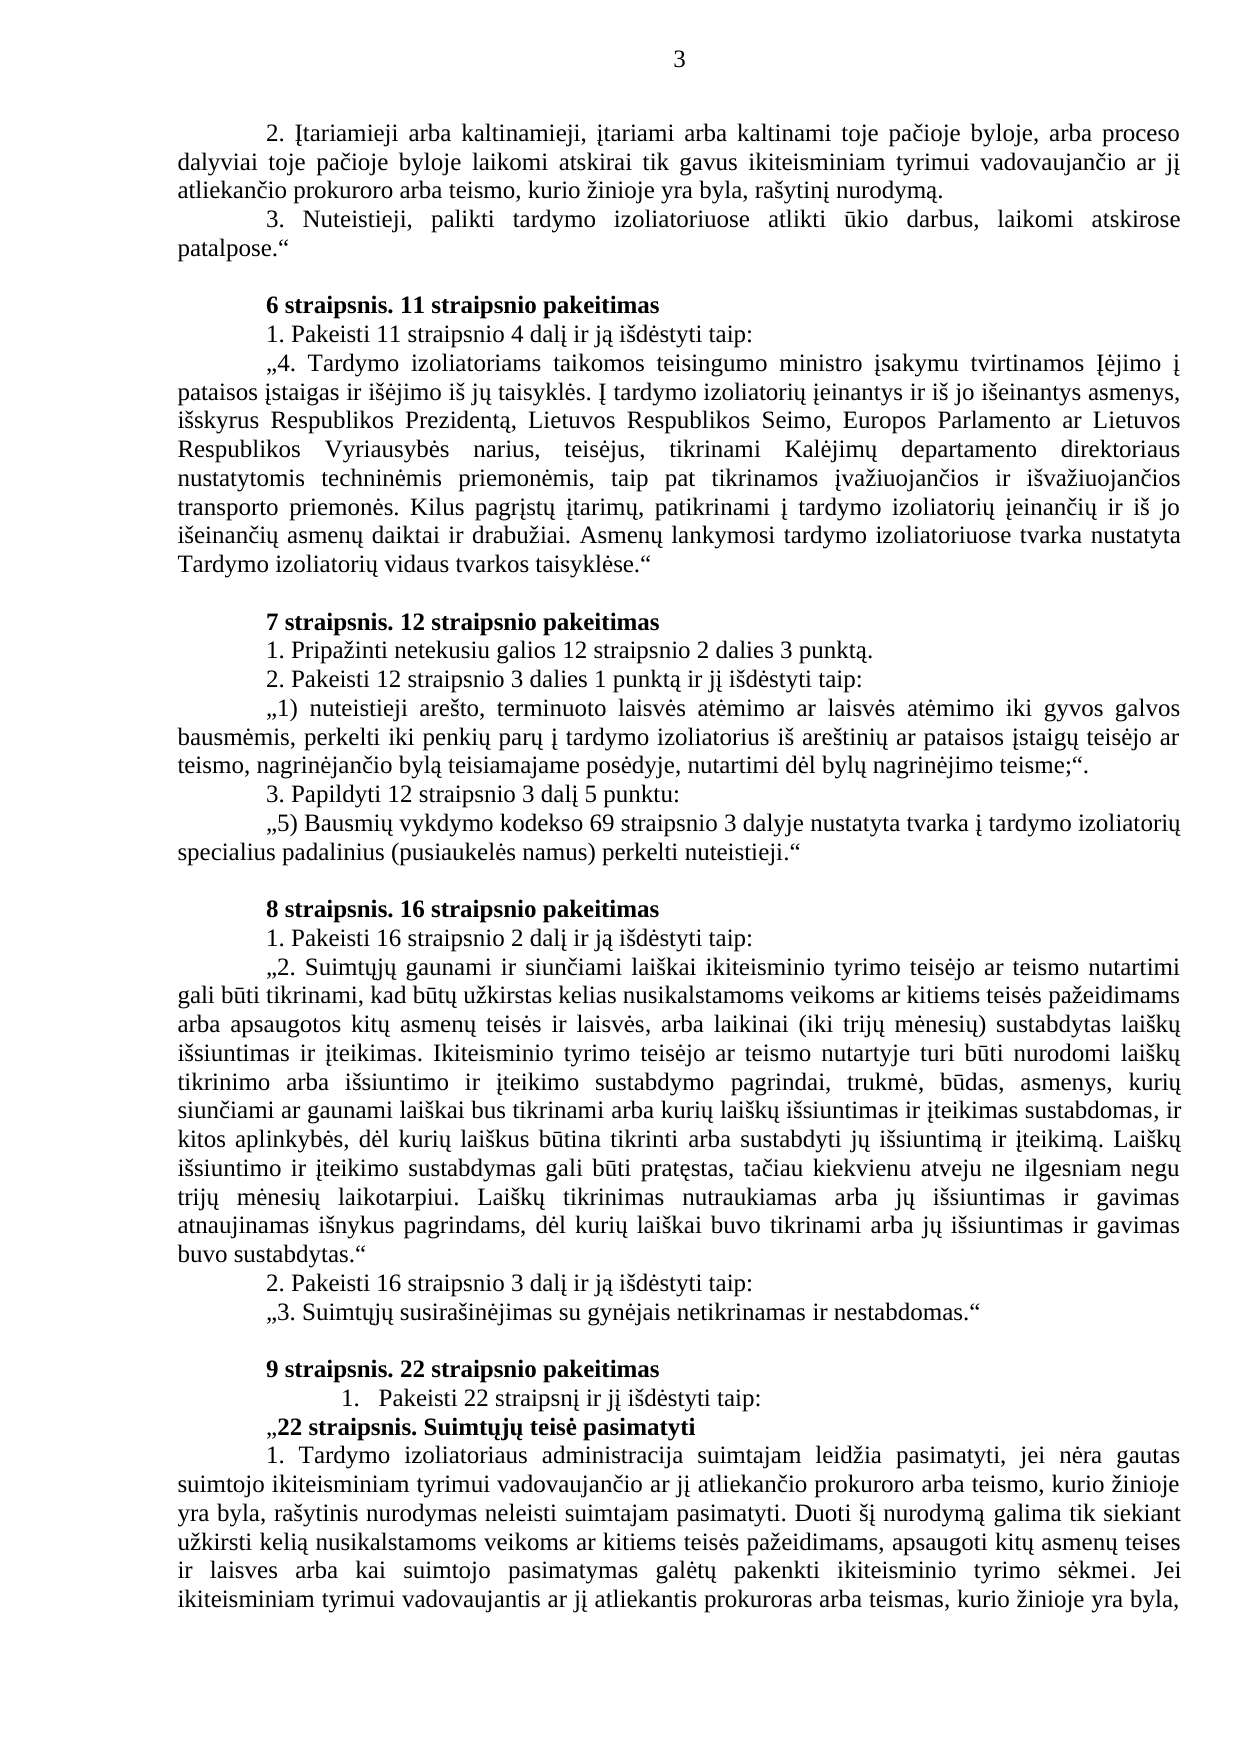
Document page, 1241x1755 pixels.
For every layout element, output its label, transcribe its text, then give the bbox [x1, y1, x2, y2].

text 7 straipsnis. 12 straipsnio pakeitimas [266, 607, 1181, 636]
text 1. Pakeisti 11 straipsnio 4 dalį ir ją išdėstyti taip: [177, 319, 1181, 348]
text „22 straipsnis. Suimtųjų teisė pasimatyti [177, 1412, 1181, 1441]
text 2. Pakeisti 16 straipsnio 3 dalį ir ją išdėstyti taip: [177, 1268, 1181, 1297]
text 1. Pakeisti 16 straipsnio 2 dalį ir ją išdėstyti taip: [177, 923, 1181, 952]
text 1. Pripažinti netekusiu galios 12 straipsnio 2 dalies 3 punktą. [266, 636, 1181, 664]
text „2. Suimtųjų gaunami ir siunčiami laiškai ikiteisminio tyrimo teisėjo ar teismo nutartimi gali būti tikrinami, kad būtų užkirstas kelias nusikalstamoms veikoms ar kitiems teisės pažeidimams arba apsaugotos kitų asmenų teisės ir laisvės, arba laikinai (iki trijų mėnesių) sustabdytas laiškų išsiuntimas ir įteikimas. Ikiteisminio tyrimo teisėjo ar teismo nutartyje turi būti nurodomi laiškų tikrinimo arba išsiuntimo ir įteikimo sustabdymo pagrindai, trukmė, būdas, asmenys, kurių siunčiami ar gaunami laiškai bus tikrinami arba kurių laiškų išsiuntimas ir įteikimas sustabdomas, ir kitos aplinkybės, dėl kurių laiškus būtina tikrinti arba sustabdyti jų išsiuntimą ir įteikimą. Laiškų išsiuntimo ir įteikimo sustabdymas gali būti pratęstas, tačiau kiekvienu atveju ne ilgesniam negu trijų mėnesių laikotarpiui. Laiškų tikrinimas nutraukiamas arba jų išsiuntimas ir gavimas atnaujinamas išnykus pagrindams, dėl kurių laiškai buvo tikrinami arba jų išsiuntimas ir gavimas buvo sustabdytas.“ [177, 952, 1181, 1268]
text 9 straipsnis. 22 straipsnio pakeitimas [177, 1354, 1181, 1383]
text 8 straipsnis. 16 straipsnio pakeitimas [177, 894, 1181, 923]
text 6 straipsnis. 11 straipsnio pakeitimas [177, 291, 1181, 319]
text 3. Papildyti 12 straipsnio 3 dalį 5 punktu: [177, 779, 1181, 808]
text 1. Tardymo izoliatoriaus administracija suimtajam leidžia pasimatyti, jei nėra gautas suimtojo ikiteisminiam tyrimui vadovaujančio ar jį atliekančio prokuroro arba teismo, kurio žinioje yra byla, rašytinis nurodymas neleisti suimtajam pasimatyti. Duoti šį nurodymą galima tik siekiant užkirsti kelią nusikalstamoms veikoms ar kitiems teisės pažeidimams, apsaugoti kitų asmenų teises ir laisves arba kai suimtojo pasimatymas galėtų pakenkti ikiteisminio tyrimo sėkmei. Jei ikiteisminiam tyrimui vadovaujantis ar jį atliekantis prokuroras arba teismas, kurio žinioje yra byla, [177, 1441, 1181, 1613]
text 2. Pakeisti 12 straipsnio 3 dalies 1 punktą ir jį išdėstyti taip: [177, 664, 1181, 693]
text 2. Įtariamieji arba kaltinamieji, įtariami arba kaltinami toje pačioje byloje, arba proceso dalyviai toje pačioje byloje laikomi atskirai tik gavus ikiteisminiam tyrimui vadovaujančio ar jį atliekančio prokuroro arba teismo, kurio žinioje yra byla, rašytinį nurodymą. [177, 118, 1181, 204]
list Pakeisti 22 straipsnį ir jį išdėstyti taip: [341, 1383, 1181, 1412]
text „3. Suimtųjų susirašinėjimas su gynėjais netikrinamas ir nestabdomas.“ [177, 1297, 1181, 1326]
text „1) nuteistieji arešto, terminuoto laisvės atėmimo ar laisvės atėmimo iki gyvos galvos bausmėmis, perkelti iki penkių parų į tardymo izoliatorius iš areštinių ar pataisos įstaigų teisėjo ar teismo, nagrinėjančio bylą teisiamajame posėdyje, nutartimi dėl bylų nagrinėjimo teisme;“. [177, 693, 1181, 779]
text „5) Bausmių vykdymo kodekso 69 straipsnio 3 dalyje nustatyta tvarka į tardymo izoliatorių specialius padalinius (pusiaukelės namus) perkelti nuteistieji.“ [177, 808, 1181, 866]
text „4. Tardymo izoliatoriams taikomos teisingumo ministro įsakymu tvirtinamos Įėjimo į pataisos įstaigas ir išėjimo iš jų taisyklės. Į tardymo izoliatorių įeinantys ir iš jo išeinantys asmenys, išskyrus Respublikos Prezidentą, Lietuvos Respublikos Seimo, Europos Parlamento ar Lietuvos Respublikos Vyriausybės narius, teisėjus, tikrinami Kalėjimų departamento direktoriaus nustatytomis techninėmis priemonėmis, taip pat tikrinamos įvažiuojančios ir išvažiuojančios transporto priemonės. Kilus pagrįstų įtarimų, patikrinami į tardymo izoliatorių įeinančių ir iš jo išeinančių asmenų daiktai ir drabužiai. Asmenų lankymosi tardymo izoliatoriuose tvarka nustatyta Tardymo izoliatorių vidaus tvarkos taisyklėse.“ [177, 348, 1181, 578]
text 3. Nuteistieji, palikti tardymo izoliatoriuose atlikti ūkio darbus, laikomi atskirose patalpose.“ [177, 204, 1181, 262]
